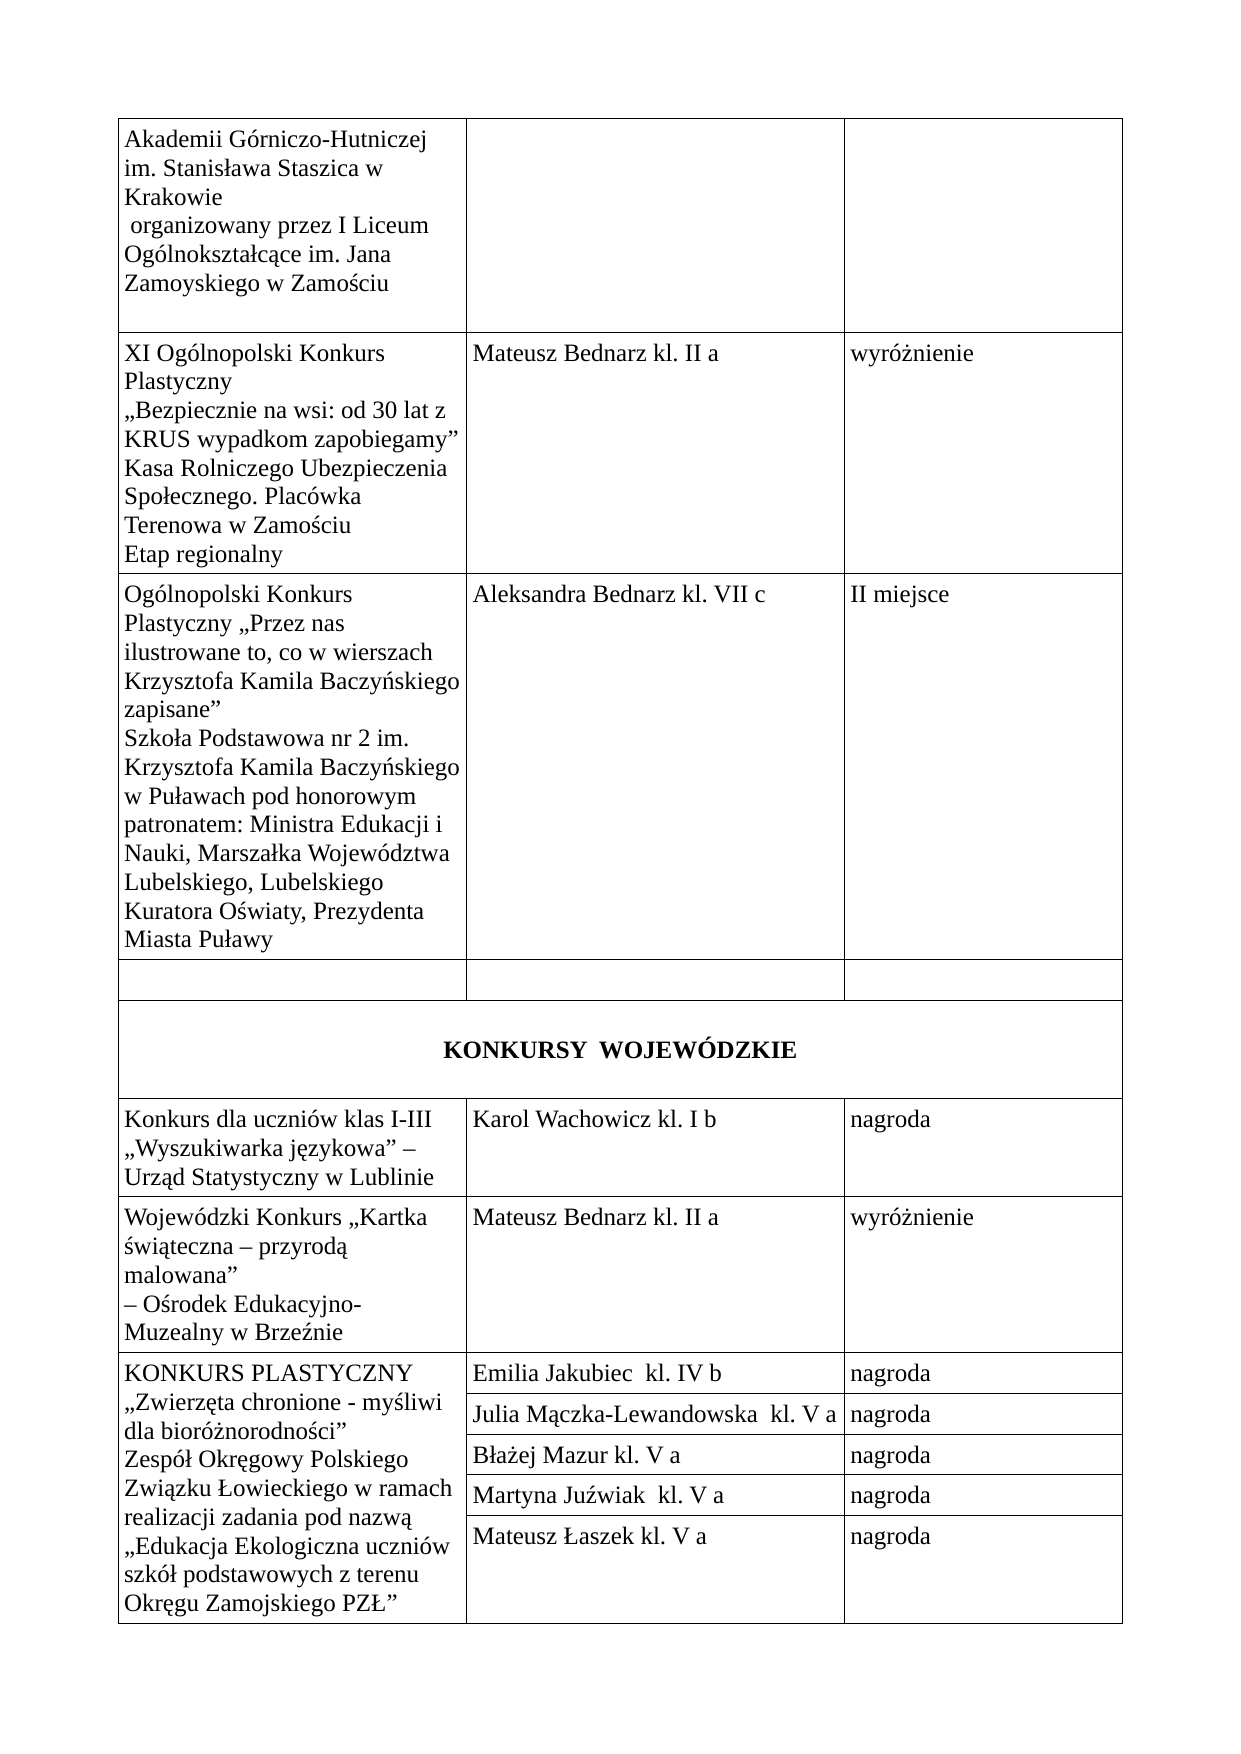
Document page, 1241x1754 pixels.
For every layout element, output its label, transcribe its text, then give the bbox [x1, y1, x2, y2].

table_cell Martyna Juźwiak kl. V a [467, 1475, 844, 1515]
table_cell Błażej Mazur kl. V a [467, 1435, 844, 1474]
table_cell Ogólnopolski Konkurs Plastyczny „Przez nas ilustrowane to, co w wierszach Krzysztofa Kamila Baczyńskiego zapisane” Szkoła Podstawowa nr 2 im. Krzysztofa Kamila Baczyńskiego w Puławach pod honorowym patronatem: Ministra Edukacji i Nauki, Marszałka Województwa Lubelskiego, Lubelskiego Kuratora Oświaty, Prezydenta Miasta Puławy [119, 574, 466, 959]
table_cell nagroda [845, 1516, 1122, 1623]
table_cell Akademii Górniczo-Hutniczej im. Stanisława Staszica w Krakowie organizowany przez I Liceum Ogólnokształcące im. Jana Zamoyskiego w Zamościu [119, 119, 466, 331]
table_cell Julia Mączka-Lewandowska kl. V a [467, 1394, 844, 1433]
table_cell [845, 119, 1122, 331]
table_cell [119, 960, 466, 1000]
table_cell wyróżnienie [845, 1197, 1122, 1352]
table_cell Mateusz Bednarz kl. II a [467, 333, 844, 573]
table_cell Konkurs dla uczniów klas I-III „Wyszukiwarka językowa” – Urząd Statystyczny w Lublinie [119, 1099, 466, 1196]
table_cell [467, 119, 844, 331]
table_cell nagroda [845, 1475, 1122, 1515]
table_cell KONKURS PLASTYCZNY „Zwierzęta chronione - myśliwi dla bioróżnorodności” Zespół Okręgowy Polskiego Związku Łowieckiego w ramach realizacji zadania pod nazwą „Edukacja Ekologiczna uczniów szkół podstawowych z terenu Okręgu Zamojskiego PZŁ” [119, 1353, 466, 1623]
table_cell nagroda [845, 1099, 1122, 1196]
table_cell Wojewódzki Konkurs „Kartka świąteczna – przyrodą malowana” – Ośrodek Edukacyjno-Muzealny w Brzeźnie [119, 1197, 466, 1352]
table_cell Aleksandra Bednarz kl. VII c [467, 574, 844, 959]
table_cell nagroda [845, 1394, 1122, 1433]
table_cell XI Ogólnopolski Konkurs Plastyczny „Bezpiecznie na wsi: od 30 lat z KRUS wypadkom zapobiegamy” Kasa Rolniczego Ubezpieczenia Społecznego. Placówka Terenowa w Zamościu Etap regionalny [119, 333, 466, 573]
table_cell nagroda [845, 1353, 1122, 1393]
table_cell KONKURSY WOJEWÓDZKIE [119, 1001, 1122, 1098]
table_cell nagroda [845, 1435, 1122, 1474]
table_cell Mateusz Łaszek kl. V a [467, 1516, 844, 1623]
table_cell II miejsce [845, 574, 1122, 959]
table_cell [467, 960, 844, 1000]
table_cell [845, 960, 1122, 1000]
table_cell Mateusz Bednarz kl. II a [467, 1197, 844, 1352]
table_cell Karol Wachowicz kl. I b [467, 1099, 844, 1196]
table_cell Emilia Jakubiec kl. IV b [467, 1353, 844, 1393]
table_cell wyróżnienie [845, 333, 1122, 573]
